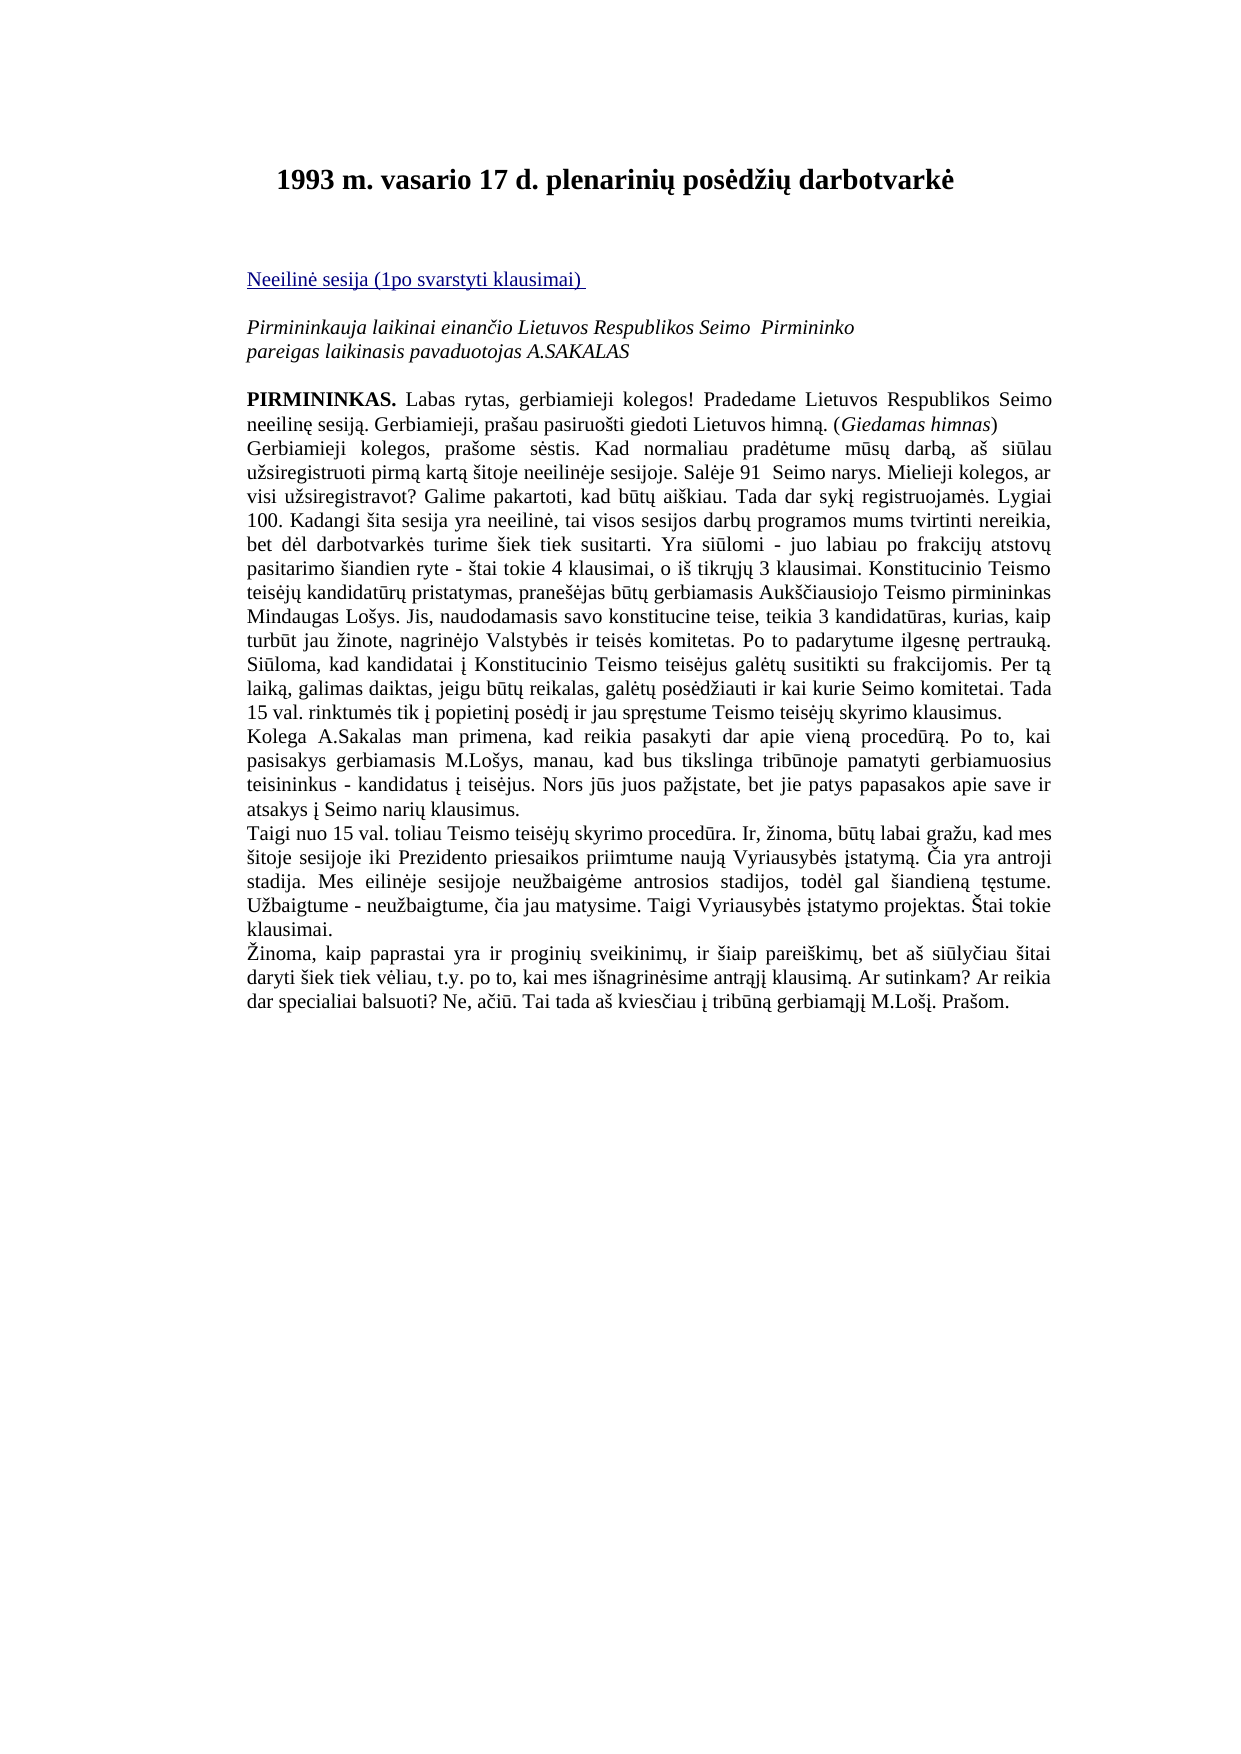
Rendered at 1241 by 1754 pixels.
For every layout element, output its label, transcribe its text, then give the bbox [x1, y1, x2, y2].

text Taigi nuo 15 val. toliau Teismo teisėjų skyrimo procedūra. Ir, žinoma, būtų labai gražu, kad mes šitoje sesijoje iki Prezidento priesaikos priimtume naują Vyriausybės įstatymą. Čia yra antroji stadija. Mes eilinėje sesijoje neužbaigėme antrosios stadijos, todėl gal šiandieną tęstume. Užbaigtume - neužbaigtume, čia jau matysime. Taigi Vyriausybės įstatymo projektas. Štai tokie klausimai. [247, 821, 1053, 941]
text PIRMININKAS. Labas rytas, gerbiamieji kolegos! Pradedame Lietuvos Respublikos Seimo neeilinę sesiją. Gerbiamieji, prašau pasiruošti giedoti Lietuvos himną. (Giedamas himnas) [247, 387, 1053, 436]
text Žinoma, kaip paprastai yra ir proginių sveikinimų, ir šiaip pareiškimų, bet aš siūlyčiau šitai daryti šiek tiek vėliau, t.y. po to, kai mes išnagrinėsime antrąjį klausimą. Ar sutinkam? Ar reikia dar specialiai balsuoti? Ne, ačiū. Tai tada aš kviesčiau į tribūną gerbiamąjį M.Lošį. Prašom. [247, 941, 1053, 1013]
text Kolega A.Sakalas man primena, kad reikia pasakyti dar apie vieną procedūrą. Po to, kai pasisakys gerbiamasis M.Lošys, manau, kad bus tikslinga tribūnoje pamatyti gerbiamuosius teisininkus - kandidatus į teisėjus. Nors jūs juos pažįstate, bet jie patys papasakos apie save ir atsakys į Seimo narių klausimus. [247, 724, 1053, 821]
text Neeilinė sesija (1po svarstyti klausimai) [247, 267, 1053, 291]
text Gerbiamieji kolegos, prašome sėstis. Kad normaliau pradėtume mūsų darbą, aš siūlau užsiregistruoti pirmą kartą šitoje neeilinėje sesijoje. Salėje 91 Seimo narys. Mielieji kolegos, ar visi užsiregistravot? Galime pakartoti, kad būtų aiškiau. Tada dar sykį registruojamės. Lygiai 100. Kadangi šita sesija yra neeilinė, tai visos sesijos darbų programos mums tvirtinti nereikia, bet dėl darbotvarkės turime šiek tiek susitarti. Yra siūlomi - juo labiau po frakcijų atstovų pasitarimo šiandien ryte - štai tokie 4 klausimai, o iš tikrųjų 3 klausimai. Konstitucinio Teismo teisėjų kandidatūrų pristatymas, pranešėjas būtų gerbiamasis Aukščiausiojo Teismo pirmininkas Mindaugas Lošys. Jis, naudodamasis savo konstitucine teise, teikia 3 kandidatūras, kurias, kaip turbūt jau žinote, nagrinėjo Valstybės ir teisės komitetas. Po to padarytume ilgesnę pertrauką. Siūloma, kad kandidatai į Konstitucinio Teismo teisėjus galėtų susitikti su frakcijomis. Per tą laiką, galimas daiktas, jeigu būtų reikalas, galėtų posėdžiauti ir kai kurie Seimo komitetai. Tada 15 val. rinktumės tik į popietinį posėdį ir jau spręstume Teismo teisėjų skyrimo klausimus. [247, 436, 1053, 724]
text Pirmininkauja laikinai einančio Lietuvos Respublikos Seimo Pirmininko pareigas laikinasis pavaduotojas A.SAKALAS [247, 315, 1053, 363]
text 1993 m. vasario 17 d. plenarinių posėdžių darbotvarkė [247, 162, 1053, 196]
